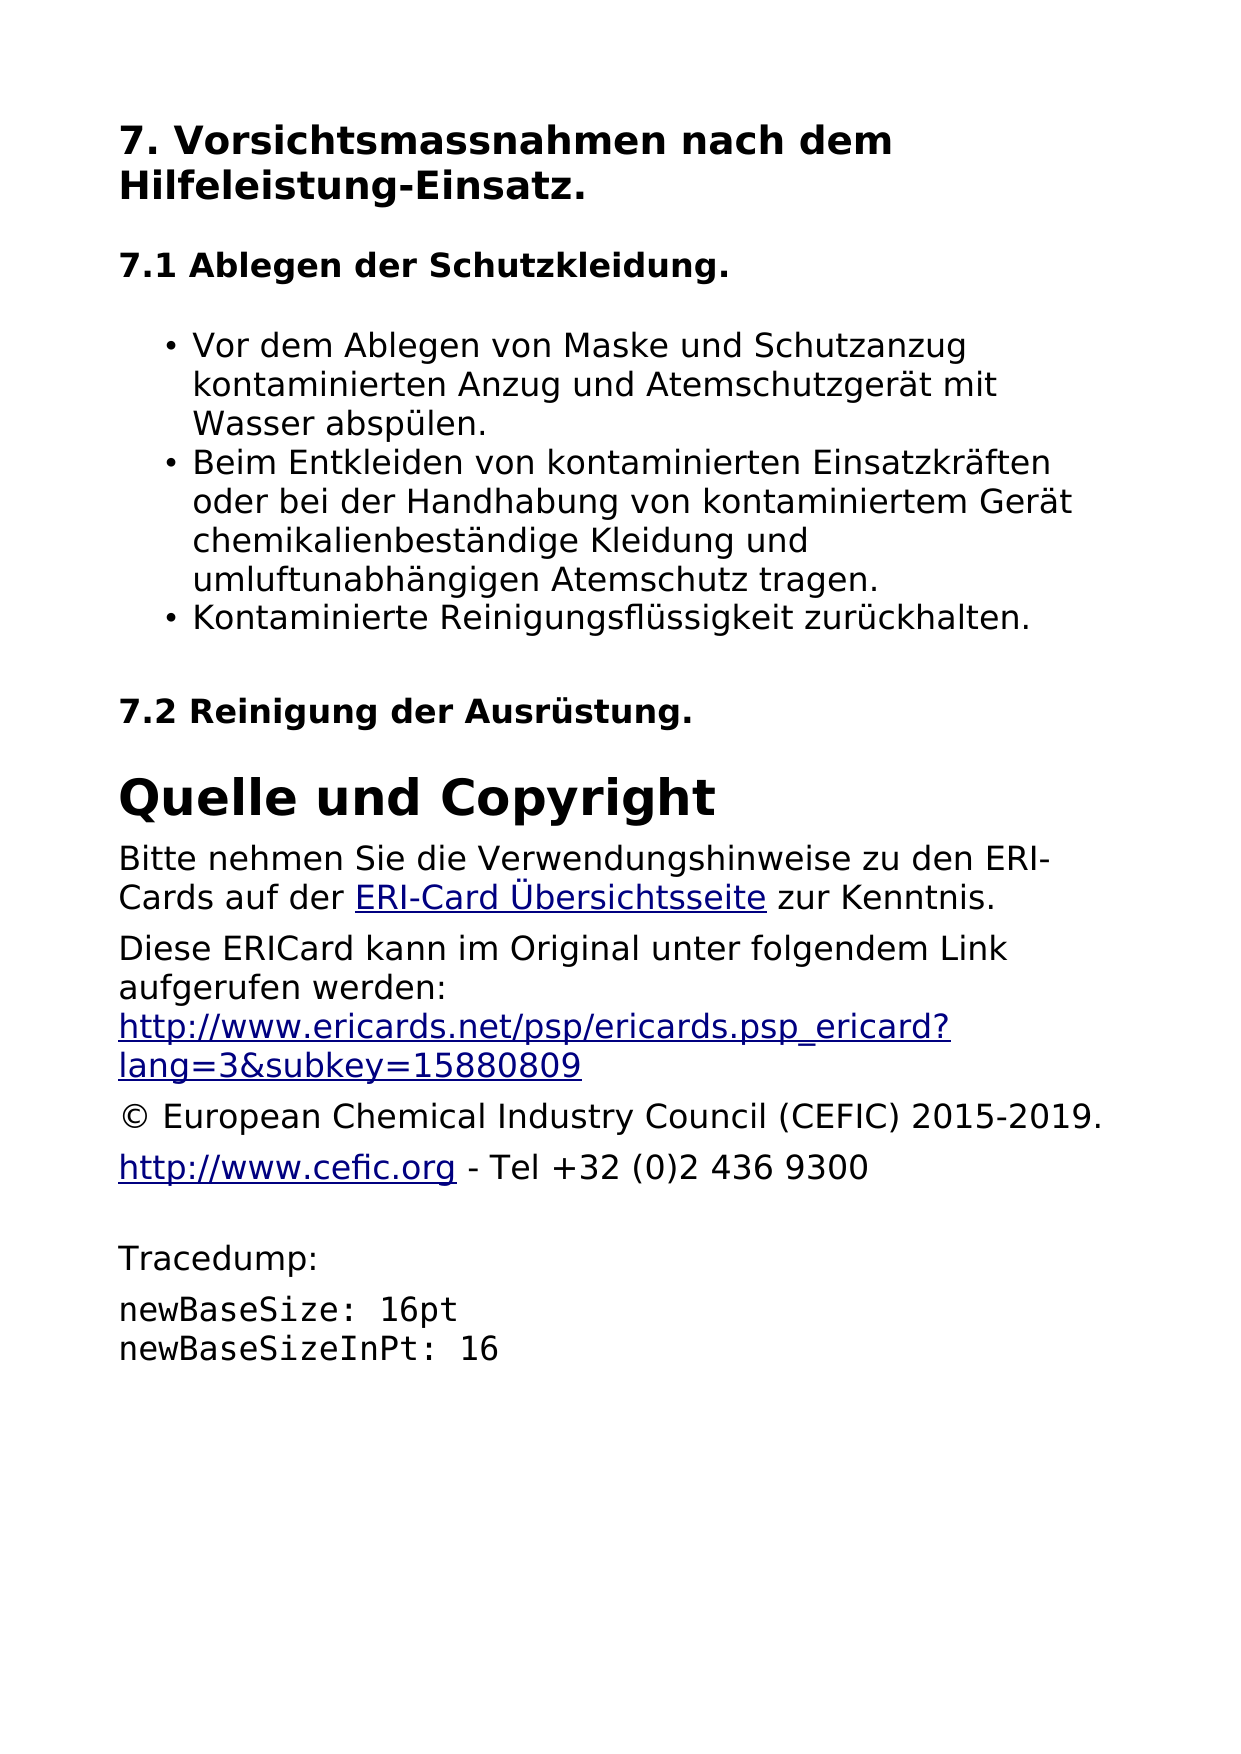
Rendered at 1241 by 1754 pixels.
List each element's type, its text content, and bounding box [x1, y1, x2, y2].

list Vor dem Ablegen von Maske und Schutzanzug kontaminierten Anzug und Atemschutzgerät mit Wasser abspülen. [177, 327, 1122, 443]
text Bitte nehmen Sie die Verwendungshinweise zu den ERI-Cards auf der ERI-Card Übersichtsseite zur Kenntnis. [118, 839, 1122, 917]
list Kontaminierte Reinigungsflüssigkeit zurückhalten. [177, 599, 1122, 638]
subtitle 7.2 Reinigung der Ausrüstung. [118, 692, 1122, 731]
text newBaseSize: 16pt newBaseSizeInPt: 16 [118, 1290, 1122, 1368]
subtitle 7. Vorsichtsmassnahmen nach dem Hilfeleistung-Einsatz. [118, 118, 1122, 208]
text Tracedump: [118, 1200, 1122, 1278]
text © European Chemical Industry Council (CEFIC) 2015-2019. [118, 1097, 1122, 1136]
text http://www.cefic.org - Tel +32 (0)2 436 9300 [118, 1149, 1122, 1188]
text Diese ERICard kann im Original unter folgendem Link aufgerufen werden: http://www.ericards.net/psp/ericards.psp_ericard?lang=3&subkey=15880809 [118, 929, 1122, 1085]
list Beim Entkleiden von kontaminierten Einsatzkräften oder bei der Handhabung von kontaminiertem Gerät chemikalienbeständige Kleidung und umluftunabhängigen Atemschutz tragen. [177, 443, 1122, 599]
subtitle Quelle und Copyright [118, 768, 1122, 827]
subtitle 7.1 Ablegen der Schutzkleidung. [118, 246, 1122, 285]
